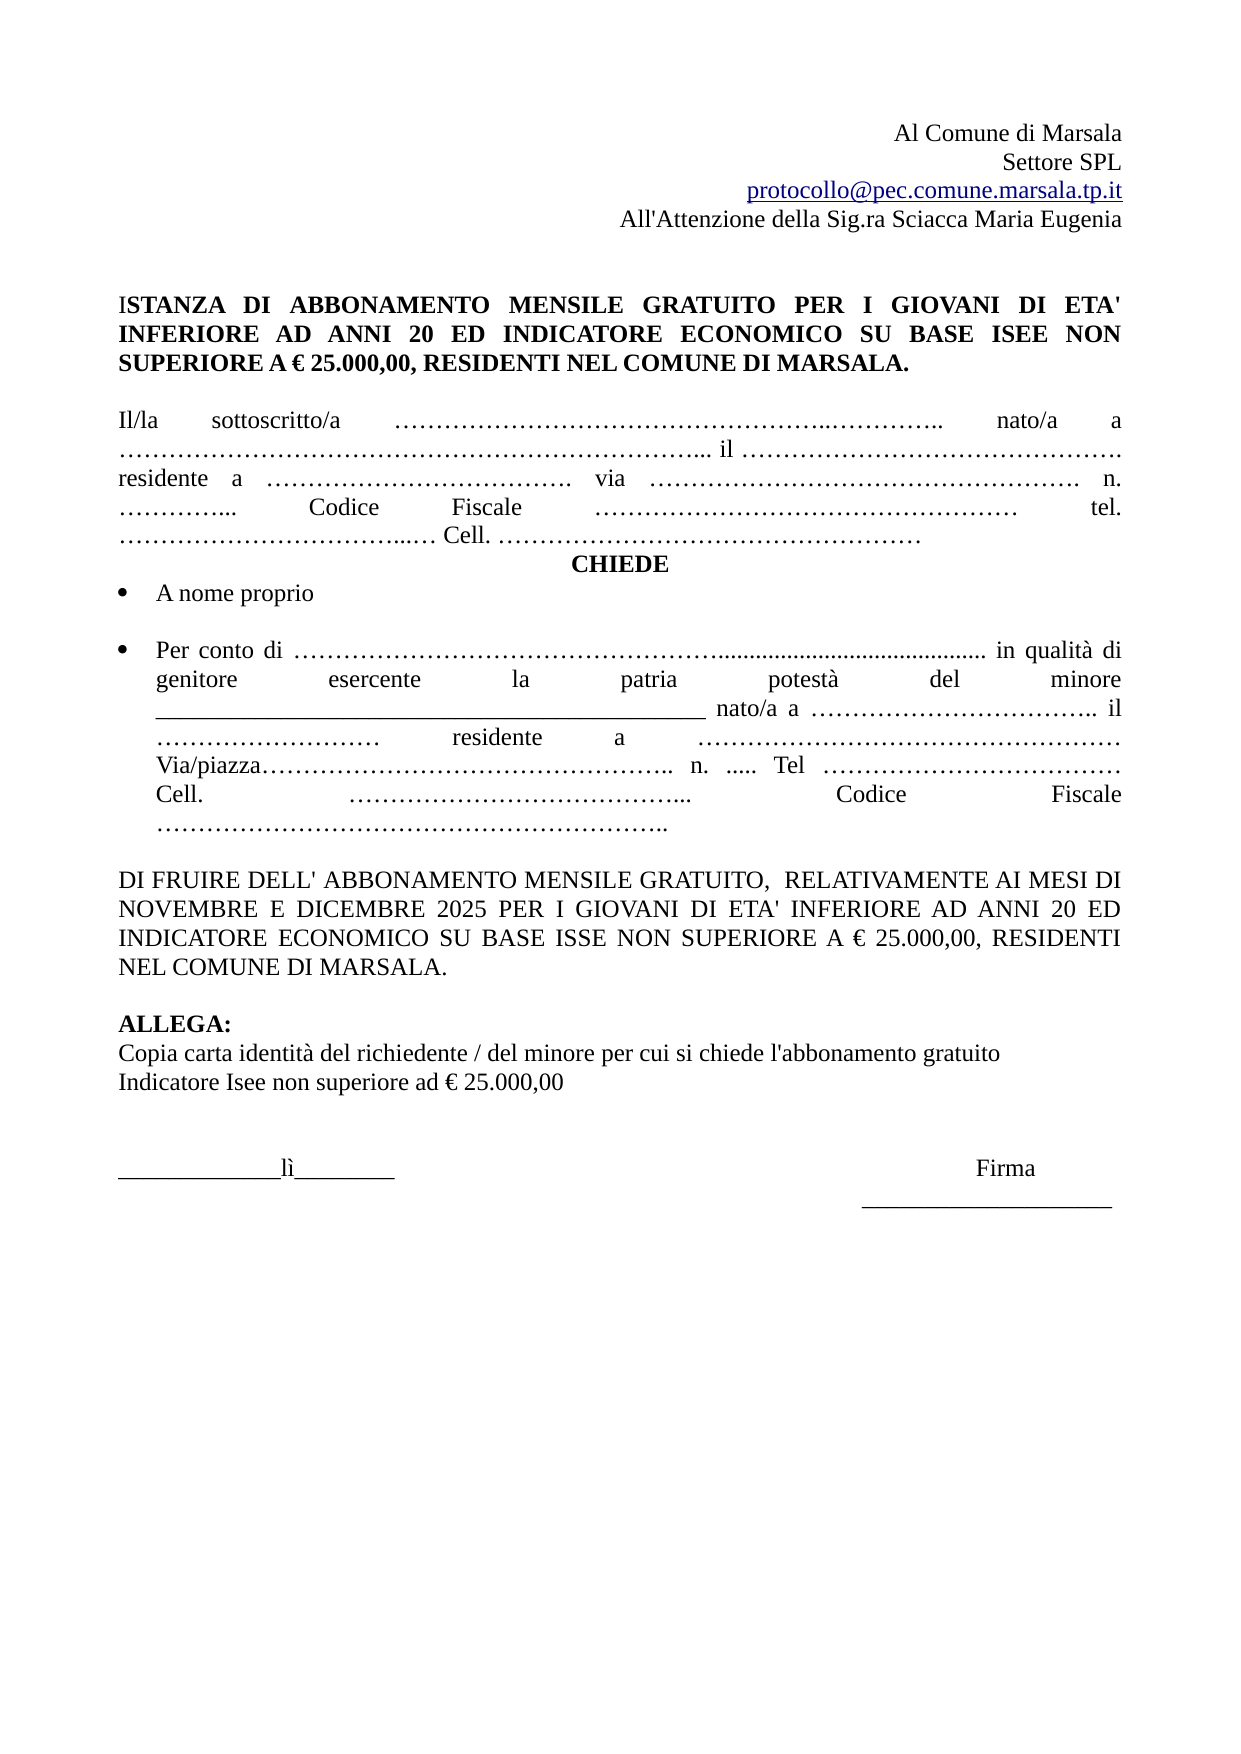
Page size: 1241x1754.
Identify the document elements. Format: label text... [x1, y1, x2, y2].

list Per conto di ……………………………………………........................................... in qualità di genitore esercente la patria potestà del minore ____________________________________________ nato/a a …………………………….. il ……………………… residente a …………………………………………… Via/piazza………………………………………….. n. ..... Tel ……………………………… Cell. …………………………………... Codice Fiscale …………………………………………………….. [118, 636, 1122, 837]
text CHIEDE [118, 549, 1122, 578]
text Al Comune di Marsala [118, 118, 1122, 147]
text Settore SPL [118, 147, 1122, 176]
text Indicatore Isee non superiore ad € 25.000,00 [118, 1067, 1122, 1096]
list A nome proprio [118, 578, 1122, 607]
text ISTANZA DI ABBONAMENTO MENSILE GRATUITO PER I GIOVANI DI ETA' INFERIORE AD ANNI 20 ED INDICATORE ECONOMICO SU BASE ISEE NON SUPERIORE A € 25.000,00, RESIDENTI NEL COMUNE DI MARSALA. [118, 291, 1122, 377]
text Copia carta identità del richiedente / del minore per cui si chiede l'abbonamento gratuito [118, 1038, 1122, 1067]
text _____________lì________ Firma [118, 1153, 1122, 1182]
text ALLEGA: [118, 1009, 1122, 1038]
text All'Attenzione della Sig.ra Sciacca Maria Eugenia [125, 204, 1122, 233]
text DI FRUIRE DELL' ABBONAMENTO MENSILE GRATUITO, RELATIVAMENTE AI MESI DI NOVEMBRE E DICEMBRE 2025 PER I GIOVANI DI ETA' INFERIORE AD ANNI 20 ED INDICATORE ECONOMICO SU BASE ISSE NON SUPERIORE A € 25.000,00, RESIDENTI NEL COMUNE DI MARSALA. [118, 866, 1122, 981]
text ____________________ [118, 1182, 1122, 1211]
text Il/la sottoscritto/a ……………………………………………..………….. nato/a a ……………………………………………………………... il ………………………………………. residente a ………………………………. via ……………………………………………. n. …………... Codice Fiscale …………………………………………… tel. ……………………………...… Cell. …………………………………………… [118, 406, 1122, 549]
text protocollo@pec.comune.marsala.tp.it [125, 176, 1122, 204]
